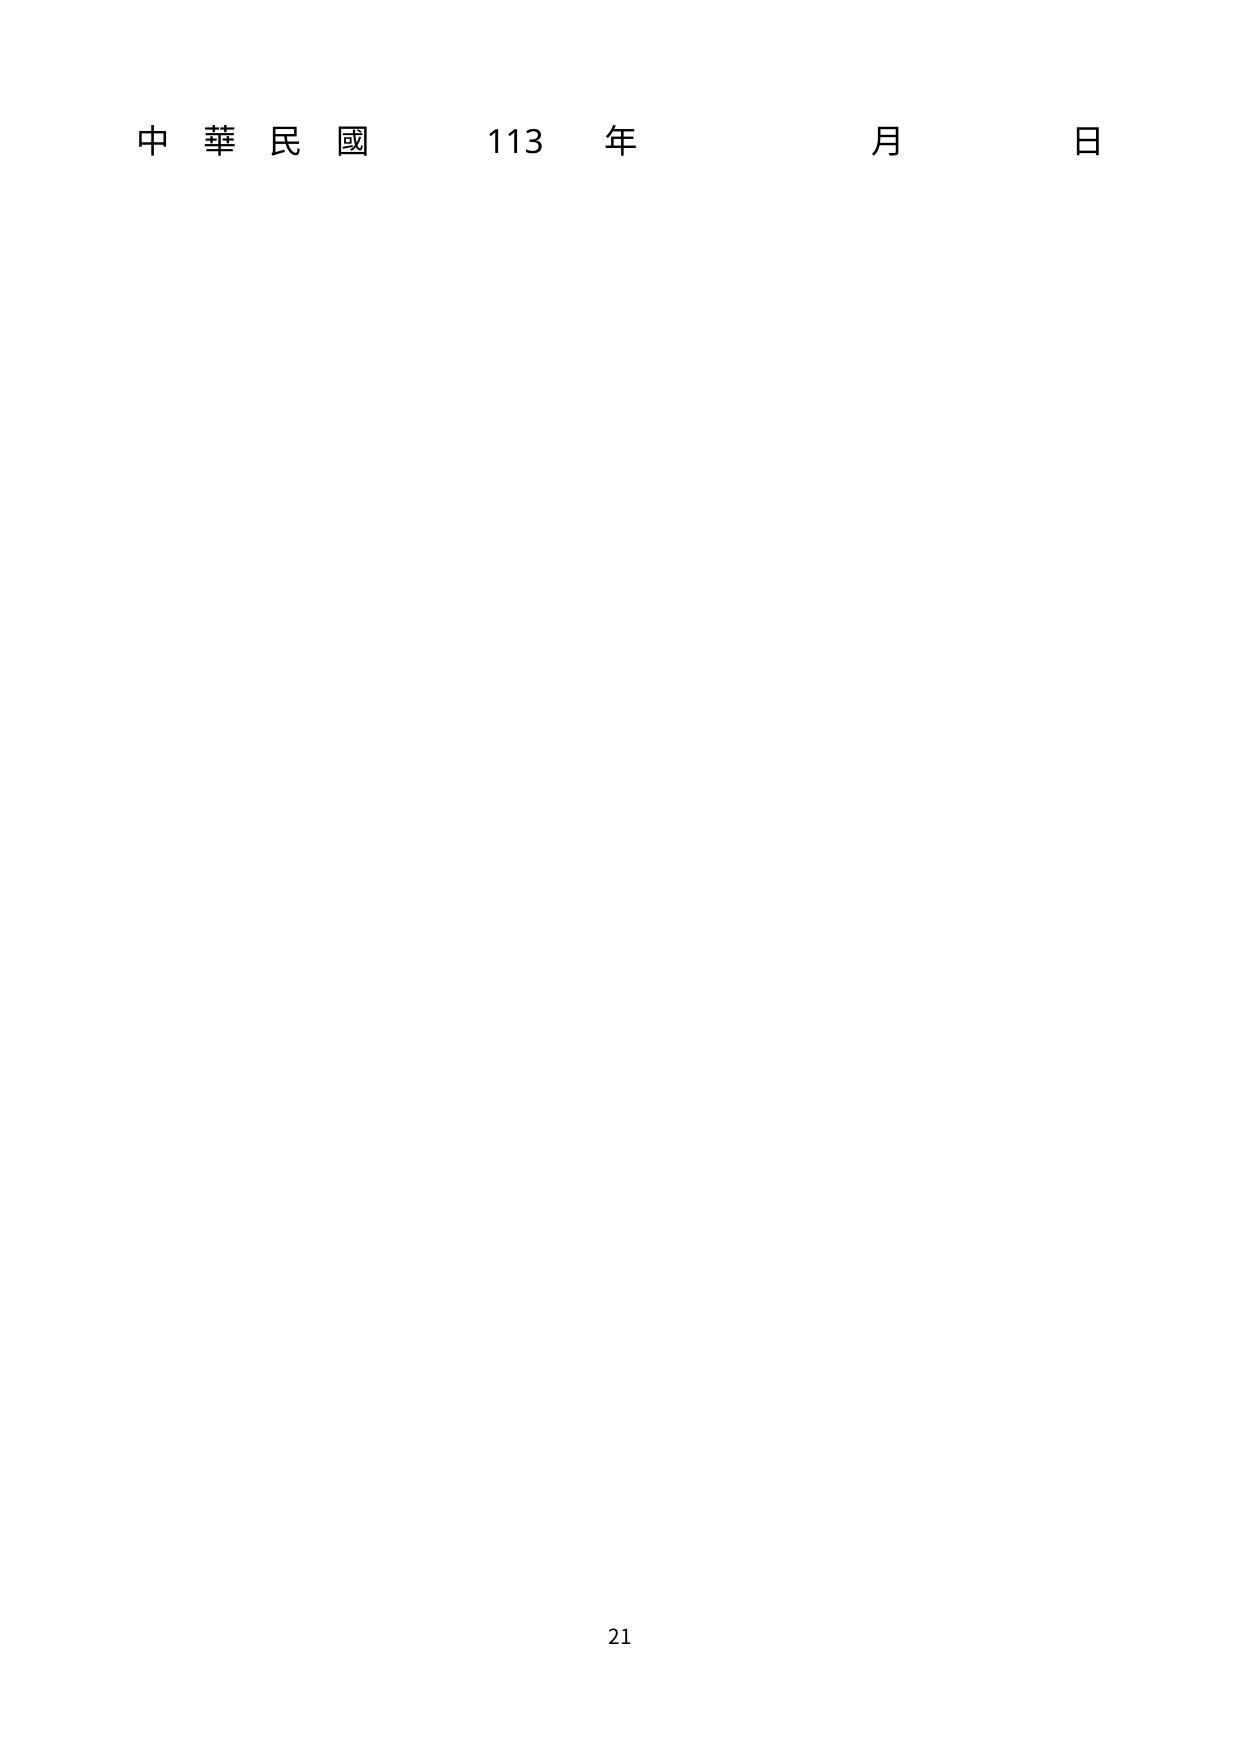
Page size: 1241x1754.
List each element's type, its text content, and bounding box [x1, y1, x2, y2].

text 中 華 民 國 113 年 月 日 [89, 98, 1152, 160]
